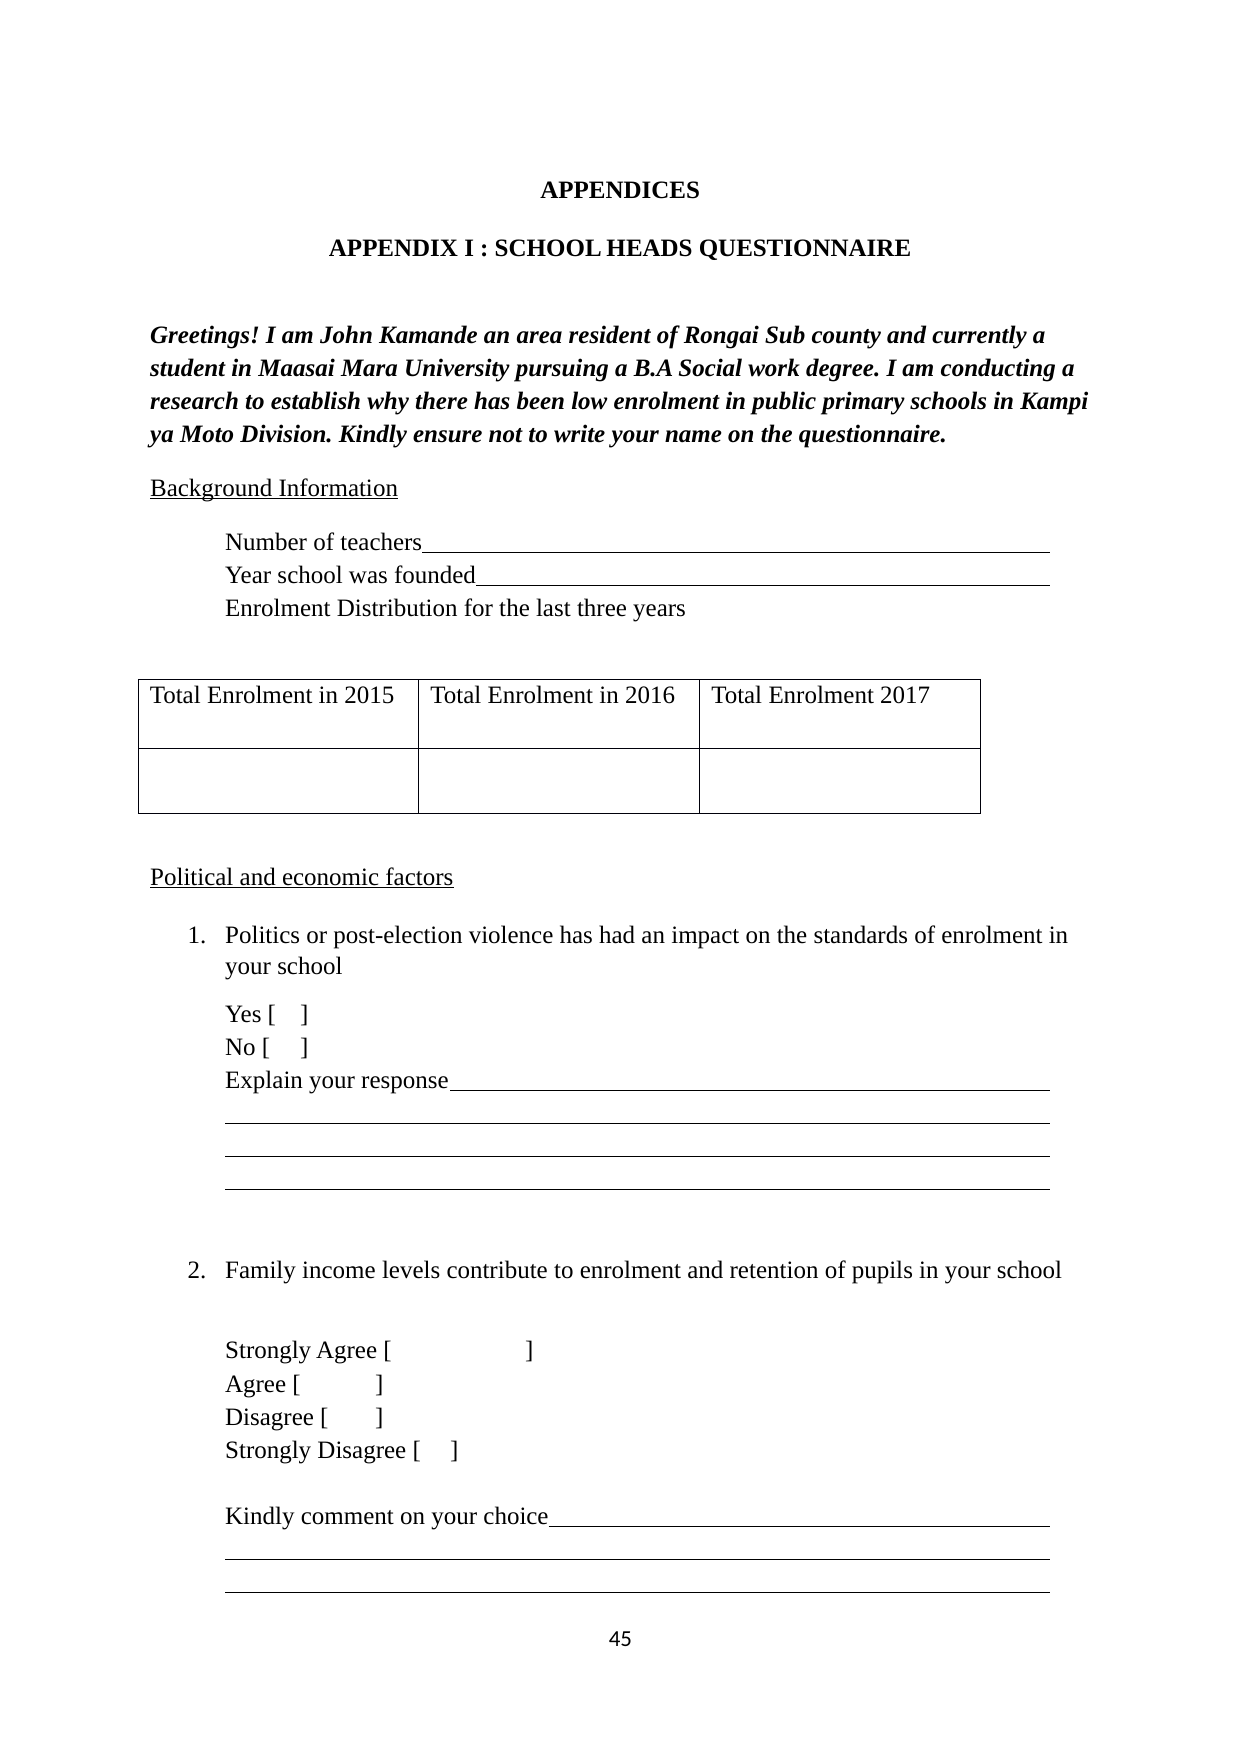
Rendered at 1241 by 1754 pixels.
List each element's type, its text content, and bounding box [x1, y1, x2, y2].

list Agree [ ] [225, 1369, 1090, 1397]
text Political and economic factors [150, 862, 1090, 891]
list Politics or post-election violence has had an impact on the standards of enrolment in your school [187, 920, 1090, 980]
text Background Information [150, 473, 1090, 502]
text Greetings! I am John Kamande an area resident of Rongai Sub county and currently a student in Maasai Mara University pursuing a B.A Social work degree. I am conducting a research to establish why there has been low enrolment in public primary schools in Kampi ya Moto Division. Kindly ensure not to write your name on the questionnaire. [150, 320, 1090, 448]
list No [ ] [225, 1032, 1090, 1061]
list Year school was founded [225, 560, 1090, 588]
list Explain your response [225, 1065, 1090, 1193]
table_cell [700, 749, 980, 813]
subtitle APPENDICES [150, 175, 1090, 204]
table_header Total Enrolment 2017 [700, 680, 980, 748]
list Number of teachers [225, 527, 1090, 555]
list Strongly Agree [ ] [225, 1336, 1090, 1364]
list Disagree [ ] [225, 1402, 1090, 1430]
list Family income levels contribute to enrolment and retention of pupils in your school [187, 1255, 1090, 1284]
list Strongly Disagree [ ] [225, 1435, 1090, 1463]
table_header Total Enrolment in 2016 [419, 680, 699, 748]
list Yes [ ] [225, 999, 1090, 1027]
list Enrolment Distribution for the last three years [225, 593, 1090, 621]
list Kindly comment on your choice [225, 1501, 1090, 1596]
table_header Total Enrolment in 2015 [139, 680, 418, 748]
table_cell [419, 749, 699, 813]
table_cell [139, 749, 418, 813]
subtitle APPENDIX I : SCHOOL HEADS QUESTIONNAIRE [150, 233, 1090, 262]
